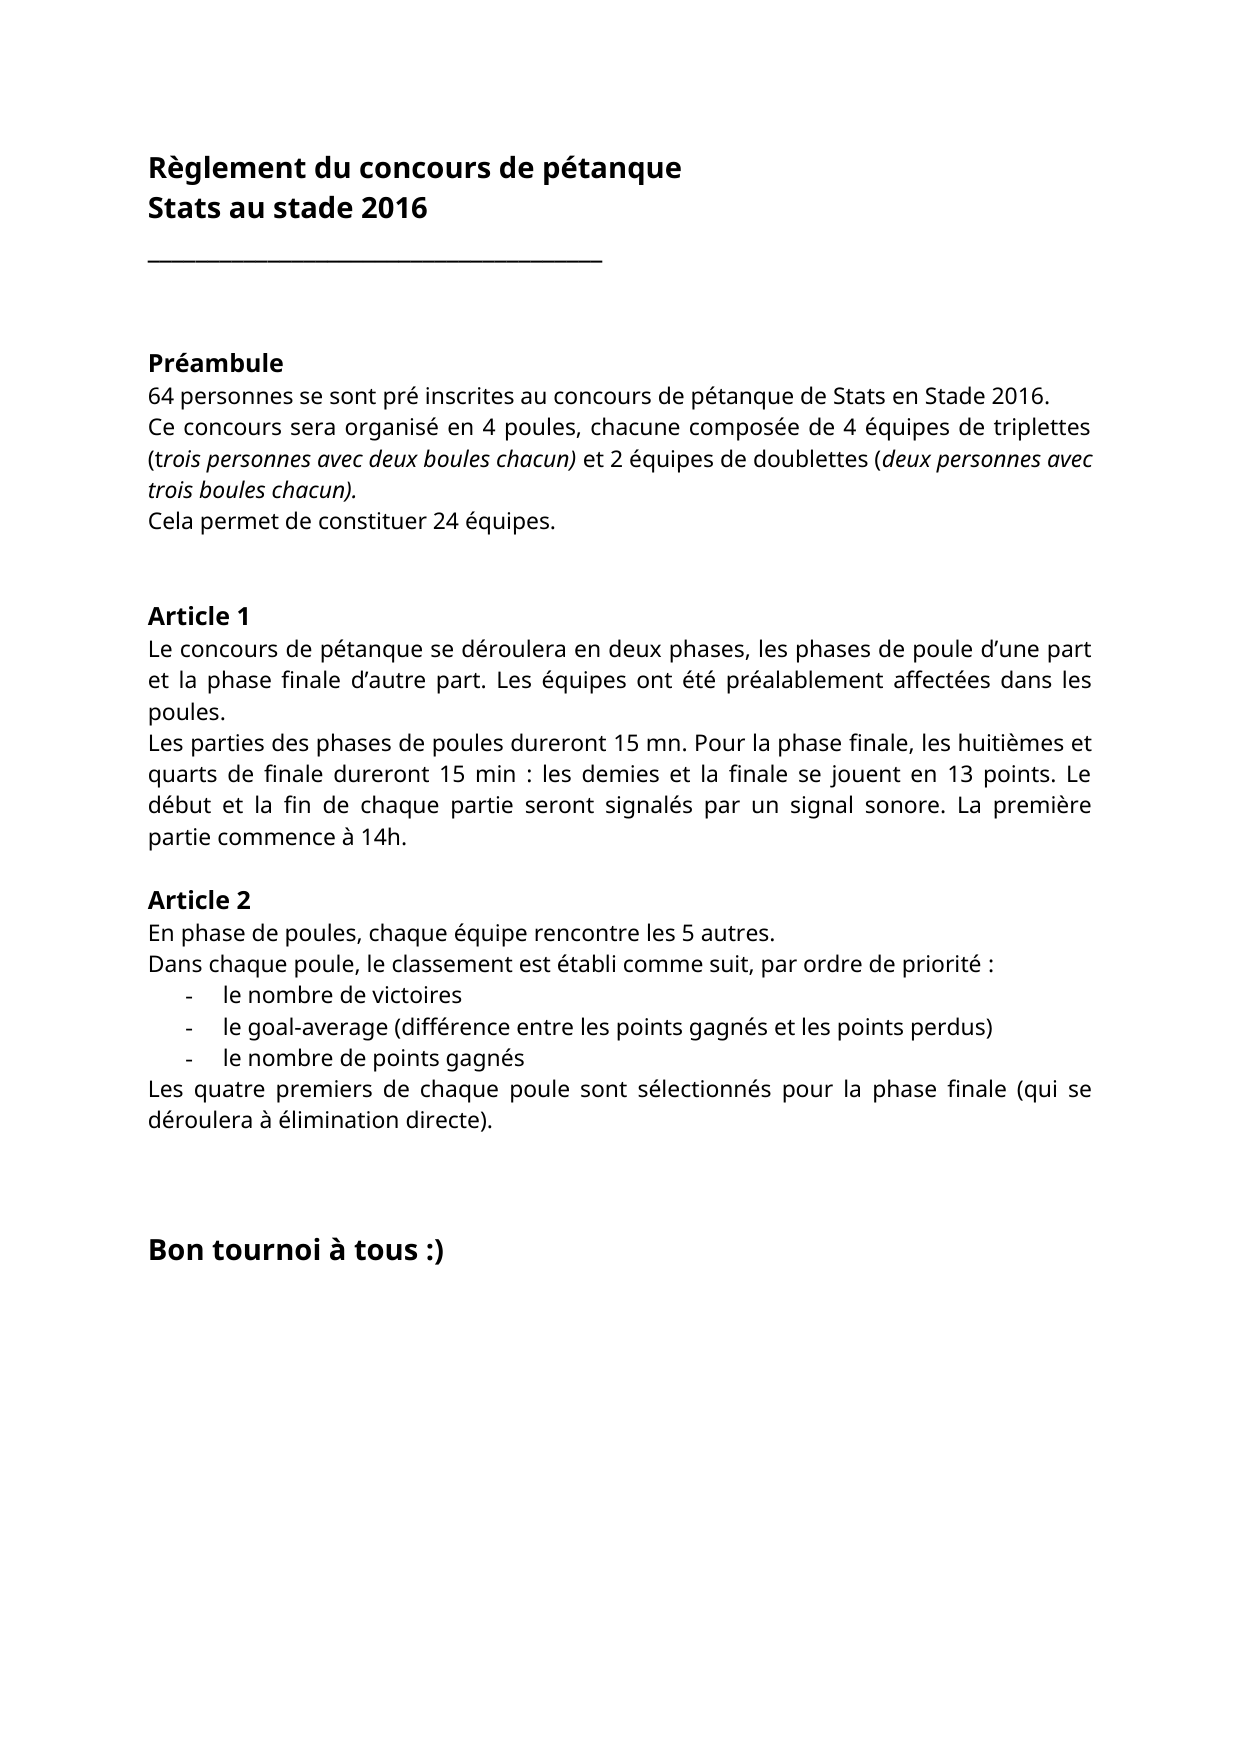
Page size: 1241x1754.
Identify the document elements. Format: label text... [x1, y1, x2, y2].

text Ce concours sera organisé en 4 poules, chacune composée de 4 équipes de triplettes (trois personnes avec deux boules chacun) et 2 équipes de doublettes (deux personnes avec trois boules chacun). [148, 411, 1093, 505]
text En phase de poules, chaque équipe rencontre les 5 autres. [148, 917, 1093, 948]
text Préambule [148, 346, 1093, 380]
text Règlement du concours de pétanque [148, 148, 1093, 187]
text Article 1 [148, 599, 1093, 633]
text Bon tournoi à tous :) [148, 1229, 1093, 1269]
text 64 personnes se sont pré inscrites au concours de pétanque de Stats en Stade 2016. [148, 380, 1093, 411]
text ______________________________________ [148, 227, 1093, 267]
list le nombre de points gagnés [185, 1042, 1093, 1073]
text Dans chaque poule, le classement est établi comme suit, par ordre de priorité : [148, 948, 1093, 979]
text Article 2 [148, 883, 1093, 917]
list le nombre de victoires [185, 979, 1093, 1011]
text Les quatre premiers de chaque poule sont sélectionnés pour la phase finale (qui se déroulera à élimination directe). [148, 1073, 1093, 1136]
text Cela permet de constituer 24 équipes. [148, 505, 1093, 536]
list le goal-average (différence entre les points gagnés et les points perdus) [185, 1011, 1093, 1042]
text Le concours de pétanque se déroulera en deux phases, les phases de poule d’une part et la phase finale d’autre part. Les équipes ont été préalablement affectées dans les poules. [148, 633, 1093, 727]
text Les parties des phases de poules dureront 15 mn. Pour la phase finale, les huitièmes et quarts de finale dureront 15 min : les demies et la finale se jouent en 13 points. Le début et la fin de chaque partie seront signalés par un signal sonore. La première partie commence à 14h. [148, 727, 1093, 852]
text Stats au stade 2016 [148, 187, 1093, 227]
